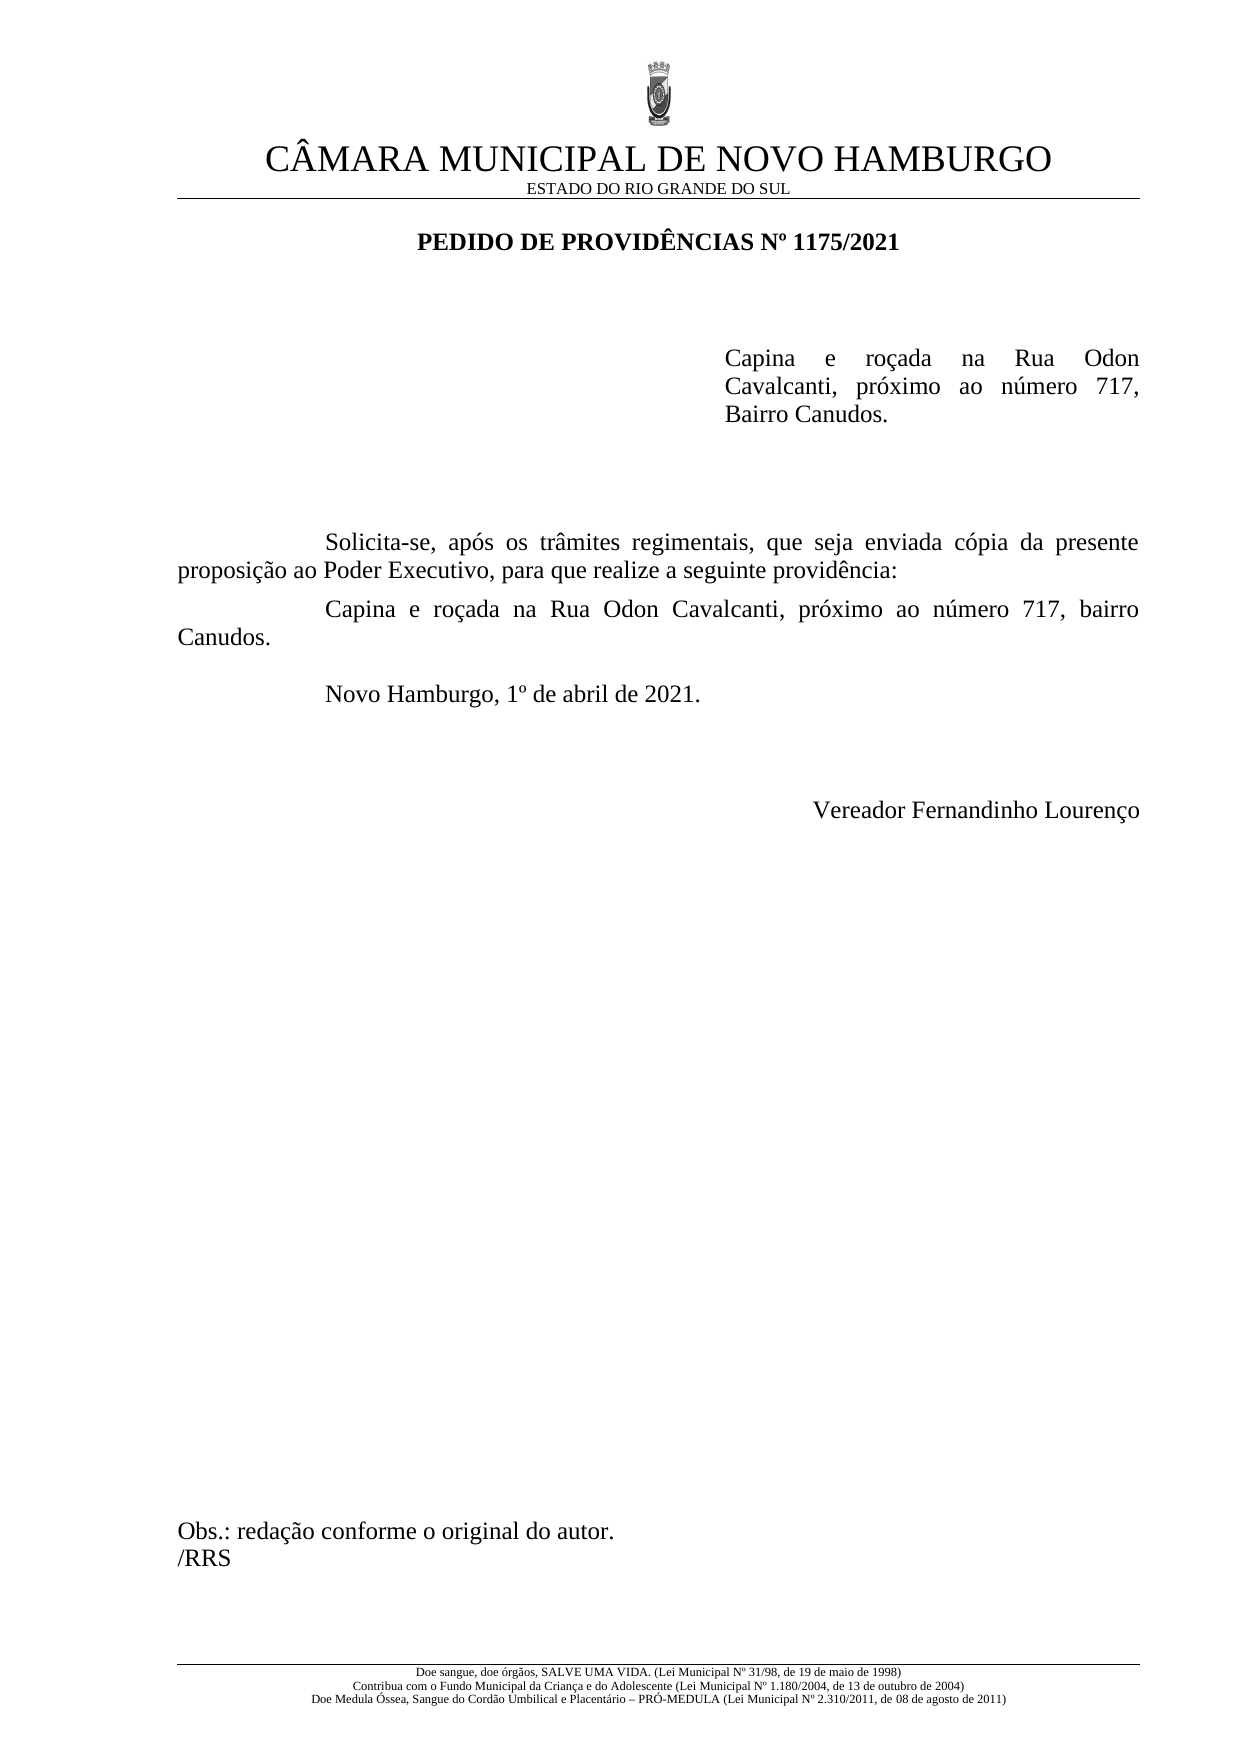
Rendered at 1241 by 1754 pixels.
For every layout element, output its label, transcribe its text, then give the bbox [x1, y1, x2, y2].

text Obs.: redação conforme o original do autor. [177, 1517, 1140, 1544]
list Capina e roçada na Rua Odon Cavalcanti, próximo ao número 717, Bairro Canudos. [687, 344, 1140, 428]
text Vereador Fernandinho Lourenço [649, 796, 1140, 824]
text Capina e roçada na Rua Odon Cavalcanti, próximo ao número 717, bairro Canudos. [177, 595, 1140, 651]
text Solicita-se, após os trâmites regimentais, que seja enviada cópia da presente proposição ao Poder Executivo, para que realize a seguinte providência: [177, 528, 1140, 583]
text Novo Hamburgo, 1º de abril de 2021. [177, 680, 1140, 708]
text PEDIDO DE PROVIDÊNCIAS Nº 1175/2021 [177, 228, 1140, 256]
text /RRS [177, 1544, 1140, 1572]
